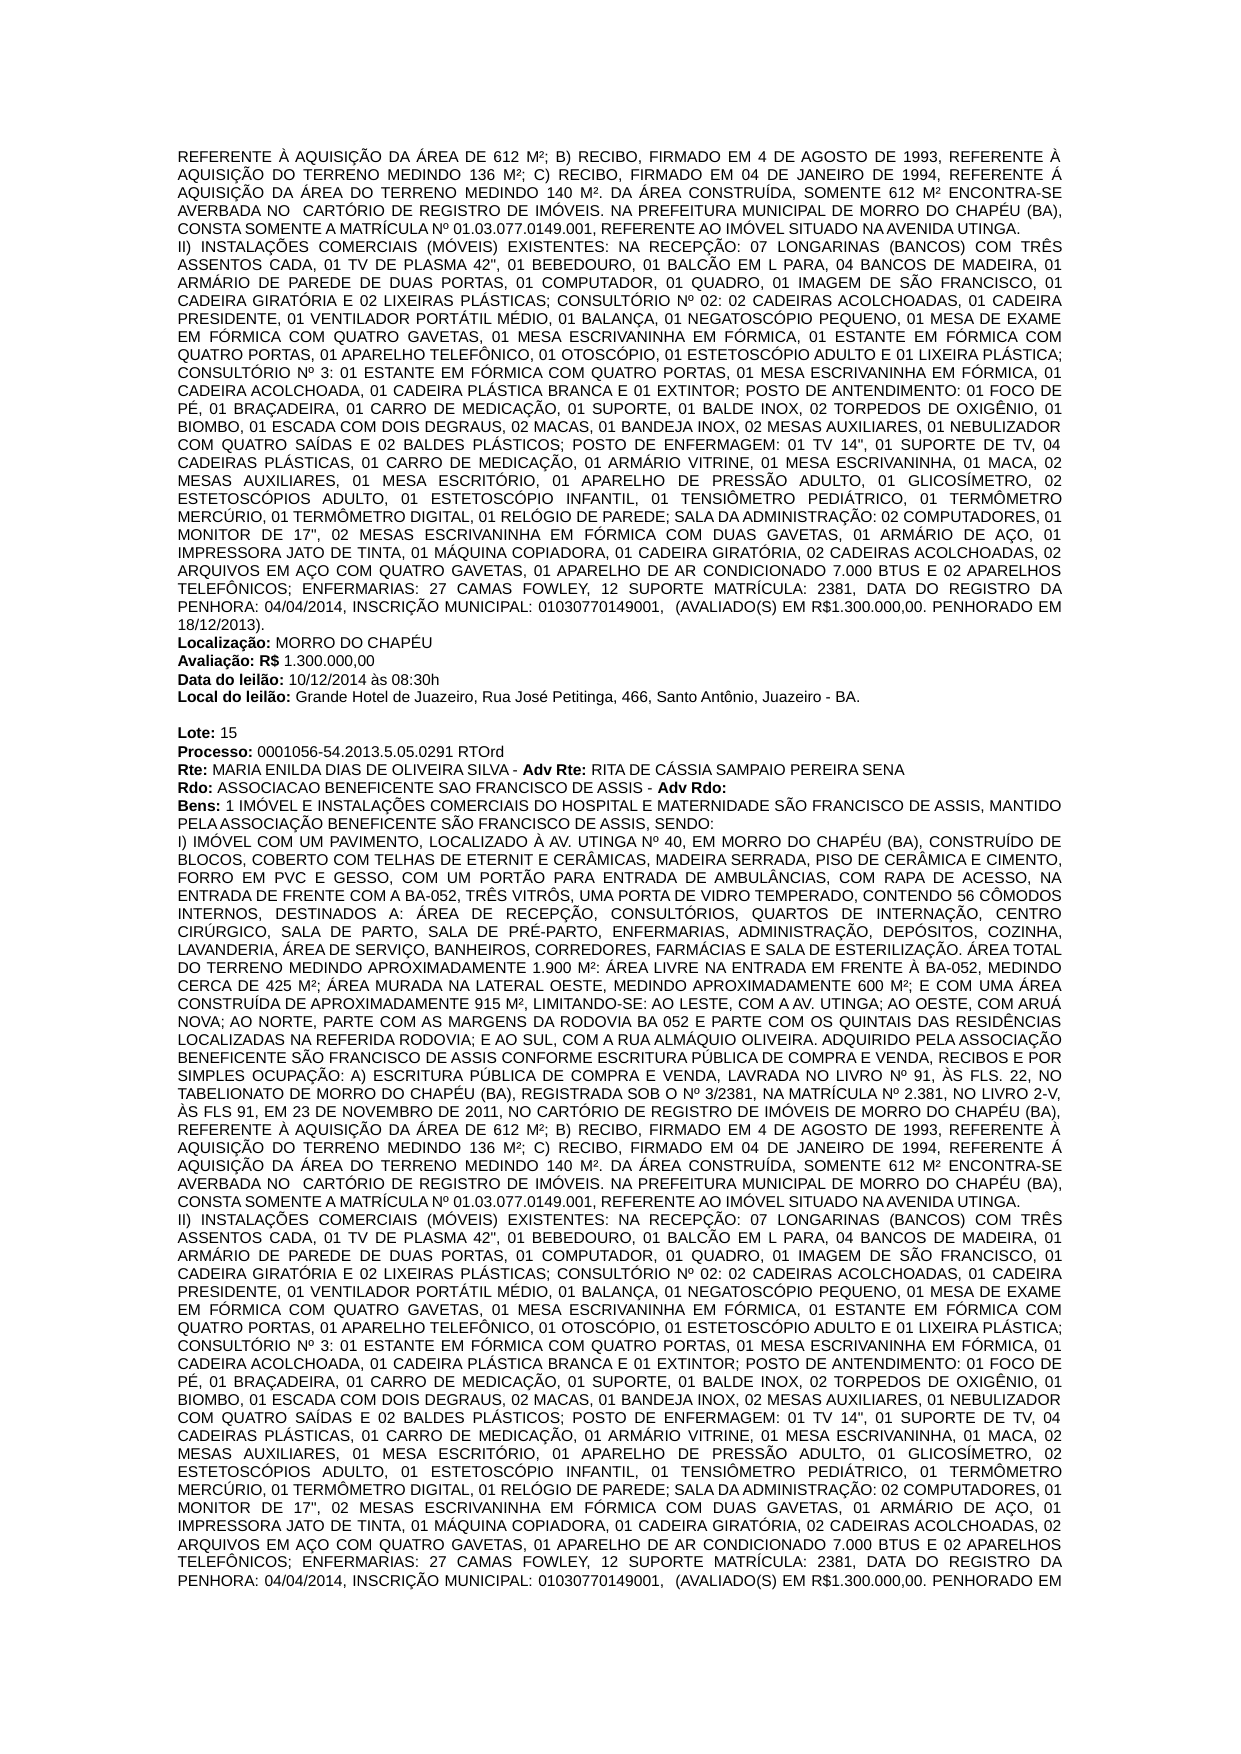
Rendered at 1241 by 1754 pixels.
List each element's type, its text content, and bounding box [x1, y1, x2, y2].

text Processo: 0001056-54.2013.5.05.0291 RTOrd [177, 742, 1063, 760]
text Data do leilão: 10/12/2014 às 08:30h [177, 670, 1063, 688]
text I) IMÓVEL COM UM PAVIMENTO, LOCALIZADO À AV. UTINGA Nº 40, EM MORRO DO CHAPÉU (BA), CONSTRUÍDO DE BLOCOS, COBERTO COM TELHAS DE ETERNIT E CERÂMICAS, MADEIRA SERRADA, PISO DE CERÂMICA E CIMENTO, FORRO EM PVC E GESSO, COM UM PORTÃO PARA ENTRADA DE AMBULÂNCIAS, COM RAPA DE ACESSO, NA ENTRADA DE FRENTE COM A BA-052, TRÊS VITRÔS, UMA PORTA DE VIDRO TEMPERADO, CONTENDO 56 CÔMODOS INTERNOS, DESTINADOS A: ÁREA DE RECEPÇÃO, CONSULTÓRIOS, QUARTOS DE INTERNAÇÃO, CENTRO CIRÚRGICO, SALA DE PARTO, SALA DE PRÉ-PARTO, ENFERMARIAS, ADMINISTRAÇÃO, DEPÓSITOS, COZINHA, LAVANDERIA, ÁREA DE SERVIÇO, BANHEIROS, CORREDORES, FARMÁCIAS E SALA DE ESTERILIZAÇÃO. ÁREA TOTAL DO TERRENO MEDINDO APROXIMADAMENTE 1.900 M²: ÁREA LIVRE NA ENTRADA EM FRENTE À BA-052, MEDINDO CERCA DE 425 M²; ÁREA MURADA NA LATERAL OESTE, MEDINDO APROXIMADAMENTE 600 M²; E COM UMA ÁREA CONSTRUÍDA DE APROXIMADAMENTE 915 M², LIMITANDO-SE: AO LESTE, COM A AV. UTINGA; AO OESTE, COM ARUÁ NOVA; AO NORTE, PARTE COM AS MARGENS DA RODOVIA BA 052 E PARTE COM OS QUINTAIS DAS RESIDÊNCIAS LOCALIZADAS NA REFERIDA RODOVIA; E AO SUL, COM A RUA ALMÁQUIO OLIVEIRA. ADQUIRIDO PELA ASSOCIAÇÃO BENEFICENTE SÃO FRANCISCO DE ASSIS CONFORME ESCRITURA PÚBLICA DE COMPRA E VENDA, RECIBOS E POR SIMPLES OCUPAÇÃO: A) ESCRITURA PÚBLICA DE COMPRA E VENDA, LAVRADA NO LIVRO Nº 91, ÀS FLS. 22, NO TABELIONATO DE MORRO DO CHAPÉU (BA), REGISTRADA SOB O Nº 3/2381, NA MATRÍCULA Nº 2.381, NO LIVRO 2-V, ÀS FLS 91, EM 23 DE NOVEMBRO DE 2011, NO CARTÓRIO DE REGISTRO DE IMÓVEIS DE MORRO DO CHAPÉU (BA), REFERENTE À AQUISIÇÃO DA ÁREA DE 612 M²; B) RECIBO, FIRMADO EM 4 DE AGOSTO DE 1993, REFERENTE À AQUISIÇÃO DO TERRENO MEDINDO 136 M²; C) RECIBO, FIRMADO EM 04 DE JANEIRO DE 1994, REFERENTE Á AQUISIÇÃO DA ÁREA DO TERRENO MEDINDO 140 M². DA ÁREA CONSTRUÍDA, SOMENTE 612 M² ENCONTRA-SE AVERBADA NO CARTÓRIO DE REGISTRO DE IMÓVEIS. NA PREFEITURA MUNICIPAL DE MORRO DO CHAPÉU (BA), CONSTA SOMENTE A MATRÍCULA Nº 01.03.077.0149.001, REFERENTE AO IMÓVEL SITUADO NA AVENIDA UTINGA. [177, 832, 1063, 1211]
text REFERENTE À AQUISIÇÃO DA ÁREA DE 612 M²; B) RECIBO, FIRMADO EM 4 DE AGOSTO DE 1993, REFERENTE À AQUISIÇÃO DO TERRENO MEDINDO 136 M²; C) RECIBO, FIRMADO EM 04 DE JANEIRO DE 1994, REFERENTE Á AQUISIÇÃO DA ÁREA DO TERRENO MEDINDO 140 M². DA ÁREA CONSTRUÍDA, SOMENTE 612 M² ENCONTRA-SE AVERBADA NO CARTÓRIO DE REGISTRO DE IMÓVEIS. NA PREFEITURA MUNICIPAL DE MORRO DO CHAPÉU (BA), CONSTA SOMENTE A MATRÍCULA Nº 01.03.077.0149.001, REFERENTE AO IMÓVEL SITUADO NA AVENIDA UTINGA. [177, 148, 1063, 238]
text Avaliação: R$ 1.300.000,00 [177, 652, 1063, 670]
text Lote: 15 [177, 724, 1063, 742]
text II) INSTALAÇÕES COMERCIAIS (MÓVEIS) EXISTENTES: NA RECEPÇÃO: 07 LONGARINAS (BANCOS) COM TRÊS ASSENTOS CADA, 01 TV DE PLASMA 42", 01 BEBEDOURO, 01 BALCÃO EM L PARA, 04 BANCOS DE MADEIRA, 01 ARMÁRIO DE PAREDE DE DUAS PORTAS, 01 COMPUTADOR, 01 QUADRO, 01 IMAGEM DE SÃO FRANCISCO, 01 CADEIRA GIRATÓRIA E 02 LIXEIRAS PLÁSTICAS; CONSULTÓRIO Nº 02: 02 CADEIRAS ACOLCHOADAS, 01 CADEIRA PRESIDENTE, 01 VENTILADOR PORTÁTIL MÉDIO, 01 BALANÇA, 01 NEGATOSCÓPIO PEQUENO, 01 MESA DE EXAME EM FÓRMICA COM QUATRO GAVETAS, 01 MESA ESCRIVANINHA EM FÓRMICA, 01 ESTANTE EM FÓRMICA COM QUATRO PORTAS, 01 APARELHO TELEFÔNICO, 01 OTOSCÓPIO, 01 ESTETOSCÓPIO ADULTO E 01 LIXEIRA PLÁSTICA; CONSULTÓRIO Nº 3: 01 ESTANTE EM FÓRMICA COM QUATRO PORTAS, 01 MESA ESCRIVANINHA EM FÓRMICA, 01 CADEIRA ACOLCHOADA, 01 CADEIRA PLÁSTICA BRANCA E 01 EXTINTOR; POSTO DE ANTENDIMENTO: 01 FOCO DE PÉ, 01 BRAÇADEIRA, 01 CARRO DE MEDICAÇÃO, 01 SUPORTE, 01 BALDE INOX, 02 TORPEDOS DE OXIGÊNIO, 01 BIOMBO, 01 ESCADA COM DOIS DEGRAUS, 02 MACAS, 01 BANDEJA INOX, 02 MESAS AUXILIARES, 01 NEBULIZADOR COM QUATRO SAÍDAS E 02 BALDES PLÁSTICOS; POSTO DE ENFERMAGEM: 01 TV 14", 01 SUPORTE DE TV, 04 CADEIRAS PLÁSTICAS, 01 CARRO DE MEDICAÇÃO, 01 ARMÁRIO VITRINE, 01 MESA ESCRIVANINHA, 01 MACA, 02 MESAS AUXILIARES, 01 MESA ESCRITÓRIO, 01 APARELHO DE PRESSÃO ADULTO, 01 GLICOSÍMETRO, 02 ESTETOSCÓPIOS ADULTO, 01 ESTETOSCÓPIO INFANTIL, 01 TENSIÔMETRO PEDIÁTRICO, 01 TERMÔMETRO MERCÚRIO, 01 TERMÔMETRO DIGITAL, 01 RELÓGIO DE PAREDE; SALA DA ADMINISTRAÇÃO: 02 COMPUTADORES, 01 MONITOR DE 17", 02 MESAS ESCRIVANINHA EM FÓRMICA COM DUAS GAVETAS, 01 ARMÁRIO DE AÇO, 01 IMPRESSORA JATO DE TINTA, 01 MÁQUINA COPIADORA, 01 CADEIRA GIRATÓRIA, 02 CADEIRAS ACOLCHOADAS, 02 ARQUIVOS EM AÇO COM QUATRO GAVETAS, 01 APARELHO DE AR CONDICIONADO 7.000 BTUS E 02 APARELHOS TELEFÔNICOS; ENFERMARIAS: 27 CAMAS FOWLEY, 12 SUPORTE MATRÍCULA: 2381, DATA DO REGISTRO DA PENHORA: 04/04/2014, INSCRIÇÃO MUNICIPAL: 01030770149001, (AVALIADO(S) EM R$1.300.000,00. PENHORADO EM [177, 1211, 1063, 1589]
text Localização: MORRO DO CHAPÉU [177, 634, 1063, 652]
text Rdo: ASSOCIACAO BENEFICENTE SAO FRANCISCO DE ASSIS - Adv Rdo: [177, 778, 1063, 796]
text Rte: MARIA ENILDA DIAS DE OLIVEIRA SILVA - Adv Rte: RITA DE CÁSSIA SAMPAIO PEREIRA SENA [177, 760, 1063, 778]
text Local do leilão: Grande Hotel de Juazeiro, Rua José Petitinga, 466, Santo Antônio, Juazeiro - BA. [177, 688, 1063, 706]
text II) INSTALAÇÕES COMERCIAIS (MÓVEIS) EXISTENTES: NA RECEPÇÃO: 07 LONGARINAS (BANCOS) COM TRÊS ASSENTOS CADA, 01 TV DE PLASMA 42", 01 BEBEDOURO, 01 BALCÃO EM L PARA, 04 BANCOS DE MADEIRA, 01 ARMÁRIO DE PAREDE DE DUAS PORTAS, 01 COMPUTADOR, 01 QUADRO, 01 IMAGEM DE SÃO FRANCISCO, 01 CADEIRA GIRATÓRIA E 02 LIXEIRAS PLÁSTICAS; CONSULTÓRIO Nº 02: 02 CADEIRAS ACOLCHOADAS, 01 CADEIRA PRESIDENTE, 01 VENTILADOR PORTÁTIL MÉDIO, 01 BALANÇA, 01 NEGATOSCÓPIO PEQUENO, 01 MESA DE EXAME EM FÓRMICA COM QUATRO GAVETAS, 01 MESA ESCRIVANINHA EM FÓRMICA, 01 ESTANTE EM FÓRMICA COM QUATRO PORTAS, 01 APARELHO TELEFÔNICO, 01 OTOSCÓPIO, 01 ESTETOSCÓPIO ADULTO E 01 LIXEIRA PLÁSTICA; CONSULTÓRIO Nº 3: 01 ESTANTE EM FÓRMICA COM QUATRO PORTAS, 01 MESA ESCRIVANINHA EM FÓRMICA, 01 CADEIRA ACOLCHOADA, 01 CADEIRA PLÁSTICA BRANCA E 01 EXTINTOR; POSTO DE ANTENDIMENTO: 01 FOCO DE PÉ, 01 BRAÇADEIRA, 01 CARRO DE MEDICAÇÃO, 01 SUPORTE, 01 BALDE INOX, 02 TORPEDOS DE OXIGÊNIO, 01 BIOMBO, 01 ESCADA COM DOIS DEGRAUS, 02 MACAS, 01 BANDEJA INOX, 02 MESAS AUXILIARES, 01 NEBULIZADOR COM QUATRO SAÍDAS E 02 BALDES PLÁSTICOS; POSTO DE ENFERMAGEM: 01 TV 14", 01 SUPORTE DE TV, 04 CADEIRAS PLÁSTICAS, 01 CARRO DE MEDICAÇÃO, 01 ARMÁRIO VITRINE, 01 MESA ESCRIVANINHA, 01 MACA, 02 MESAS AUXILIARES, 01 MESA ESCRITÓRIO, 01 APARELHO DE PRESSÃO ADULTO, 01 GLICOSÍMETRO, 02 ESTETOSCÓPIOS ADULTO, 01 ESTETOSCÓPIO INFANTIL, 01 TENSIÔMETRO PEDIÁTRICO, 01 TERMÔMETRO MERCÚRIO, 01 TERMÔMETRO DIGITAL, 01 RELÓGIO DE PAREDE; SALA DA ADMINISTRAÇÃO: 02 COMPUTADORES, 01 MONITOR DE 17", 02 MESAS ESCRIVANINHA EM FÓRMICA COM DUAS GAVETAS, 01 ARMÁRIO DE AÇO, 01 IMPRESSORA JATO DE TINTA, 01 MÁQUINA COPIADORA, 01 CADEIRA GIRATÓRIA, 02 CADEIRAS ACOLCHOADAS, 02 ARQUIVOS EM AÇO COM QUATRO GAVETAS, 01 APARELHO DE AR CONDICIONADO 7.000 BTUS E 02 APARELHOS TELEFÔNICOS; ENFERMARIAS: 27 CAMAS FOWLEY, 12 SUPORTE MATRÍCULA: 2381, DATA DO REGISTRO DA PENHORA: 04/04/2014, INSCRIÇÃO MUNICIPAL: 01030770149001, (AVALIADO(S) EM R$1.300.000,00. PENHORADO EM 18/12/2013). [177, 238, 1063, 634]
text Bens: 1 IMÓVEL E INSTALAÇÕES COMERCIAIS DO HOSPITAL E MATERNIDADE SÃO FRANCISCO DE ASSIS, MANTIDO PELA ASSOCIAÇÃO BENEFICENTE SÃO FRANCISCO DE ASSIS, SENDO: [177, 796, 1063, 832]
